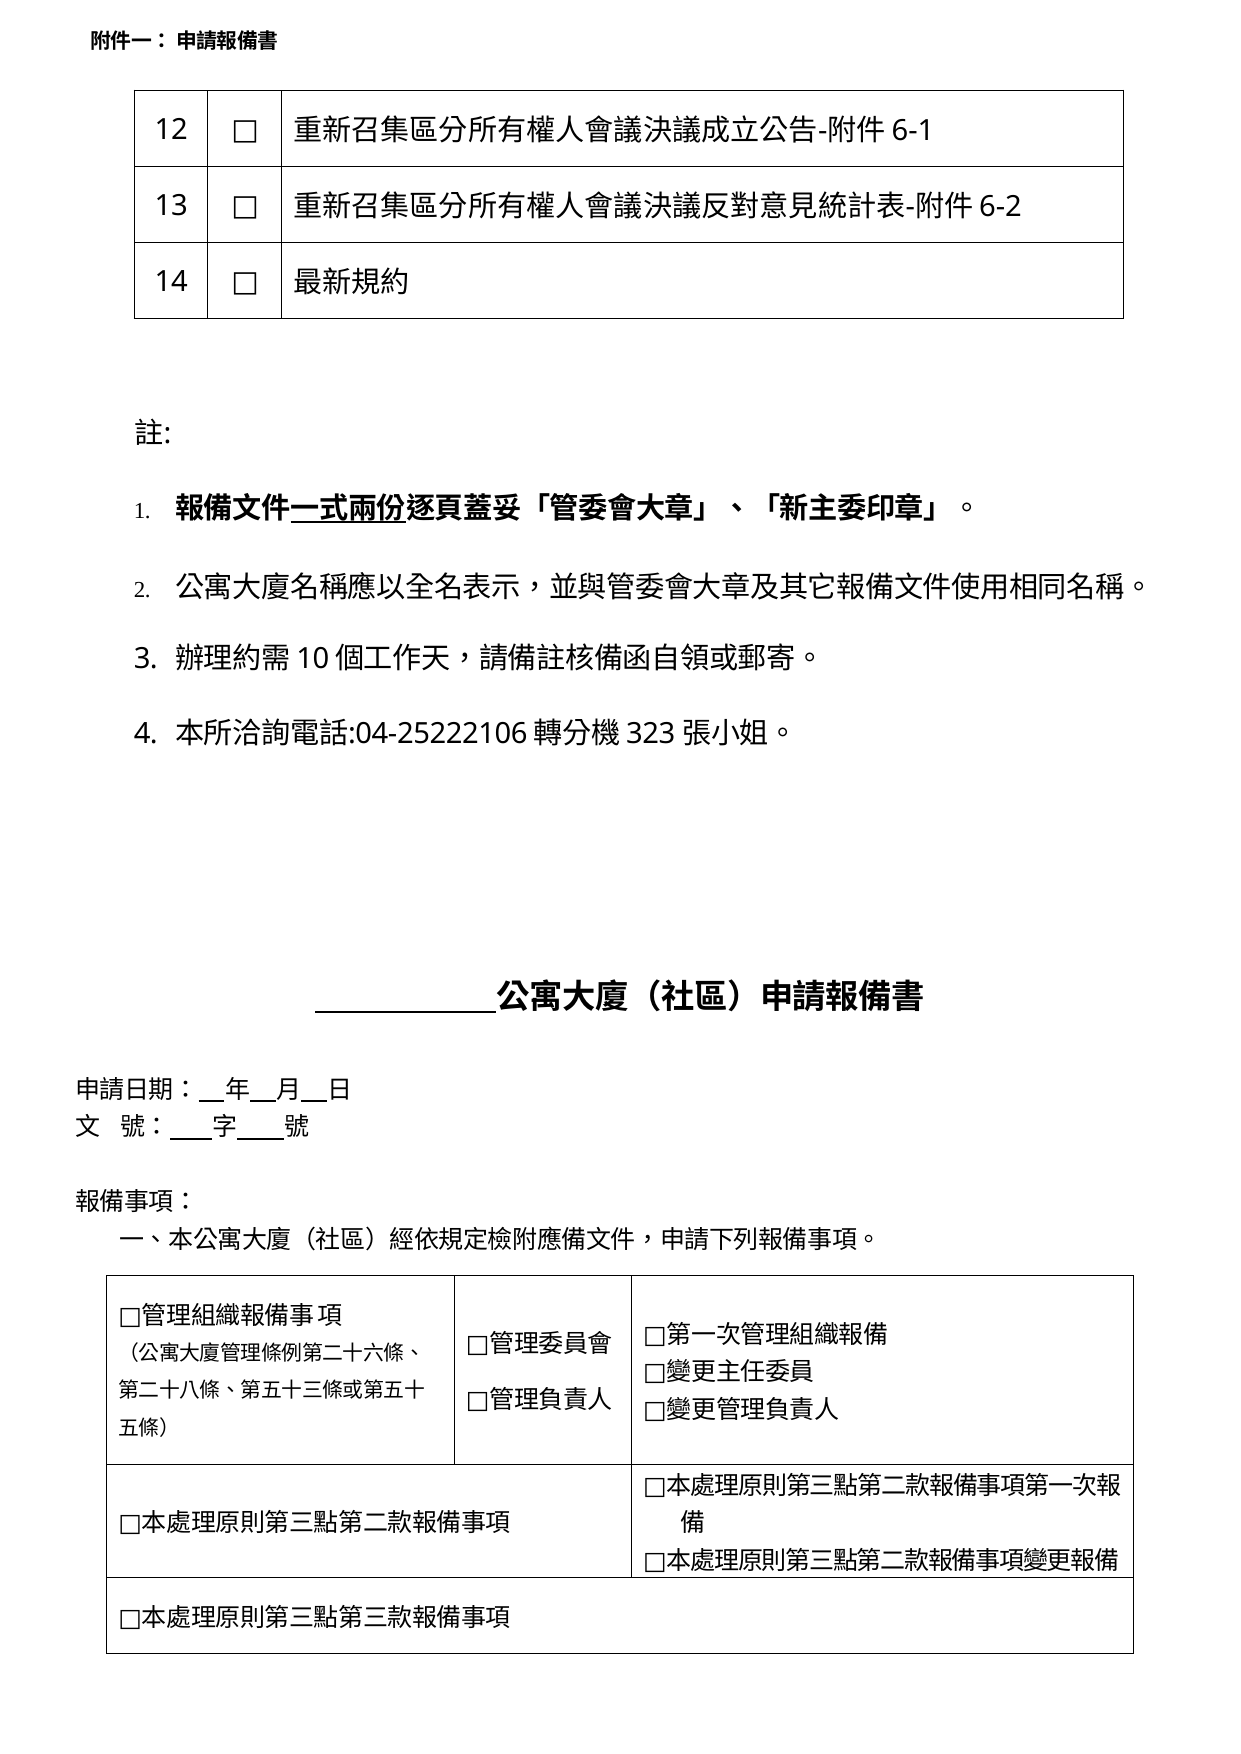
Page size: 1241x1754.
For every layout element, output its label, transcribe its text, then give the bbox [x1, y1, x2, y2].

text 文 號： 字 號 [75, 1106, 1165, 1144]
table_cell □ [208, 91, 281, 166]
table_header □管理組織報備事項 （公寓大廈管理條例第二十六條、第二十八條、第五十三條或第五十五條） [107, 1276, 454, 1463]
list 本所洽詢電話:04-25222106轉分機323 張小姐。 [133, 694, 1165, 769]
table_cell □本處理原則第三點第二款報備事項 [107, 1465, 631, 1577]
table_cell 13 [135, 167, 207, 242]
text 附件一： 申請報備書 [90, 15, 332, 50]
table_header □第一次管理組織報備 □變更主任委員 □變更管理負責人 [632, 1276, 1133, 1463]
table_cell 最新規約 [282, 243, 1123, 318]
list 報備文件一式兩份逐頁蓋妥「管委會大章」、「新主委印章」。 [133, 469, 1165, 544]
table_cell 14 [135, 243, 207, 318]
text 公寓大廈（社區）申請報備書 [75, 956, 1165, 1031]
table_cell 重新召集區分所有權人會議決議反對意見統計表-附件6-2 [282, 167, 1123, 242]
table_cell □ [208, 167, 281, 242]
text 報備事項： [75, 1181, 1165, 1219]
table_cell □ [208, 243, 281, 318]
list 辦理約需10個工作天，請備註核備函自領或郵寄。 [133, 619, 1165, 694]
text 註: [134, 394, 1165, 469]
text 一、本公寓大廈（社區）經依規定檢附應備文件，申請下列報備事項。 [119, 1219, 1165, 1256]
table_cell □本處理原則第三點第二款報備事項第一次報備 □本處理原則第三點第二款報備事項變更報備 [632, 1465, 1133, 1577]
list 公寓大廈名稱應以全名表示，並與管委會大章及其它報備文件使用相同名稱。 [133, 544, 1165, 619]
table_cell 12 [135, 91, 207, 166]
table_cell 重新召集區分所有權人會議決議成立公告-附件6-1 [282, 91, 1123, 166]
table_cell □本處理原則第三點第三款報備事項 [107, 1578, 1133, 1653]
table_header □管理委員會 □管理負責人 [455, 1276, 631, 1463]
text 申請日期： 年 月 日 [75, 1069, 1165, 1106]
